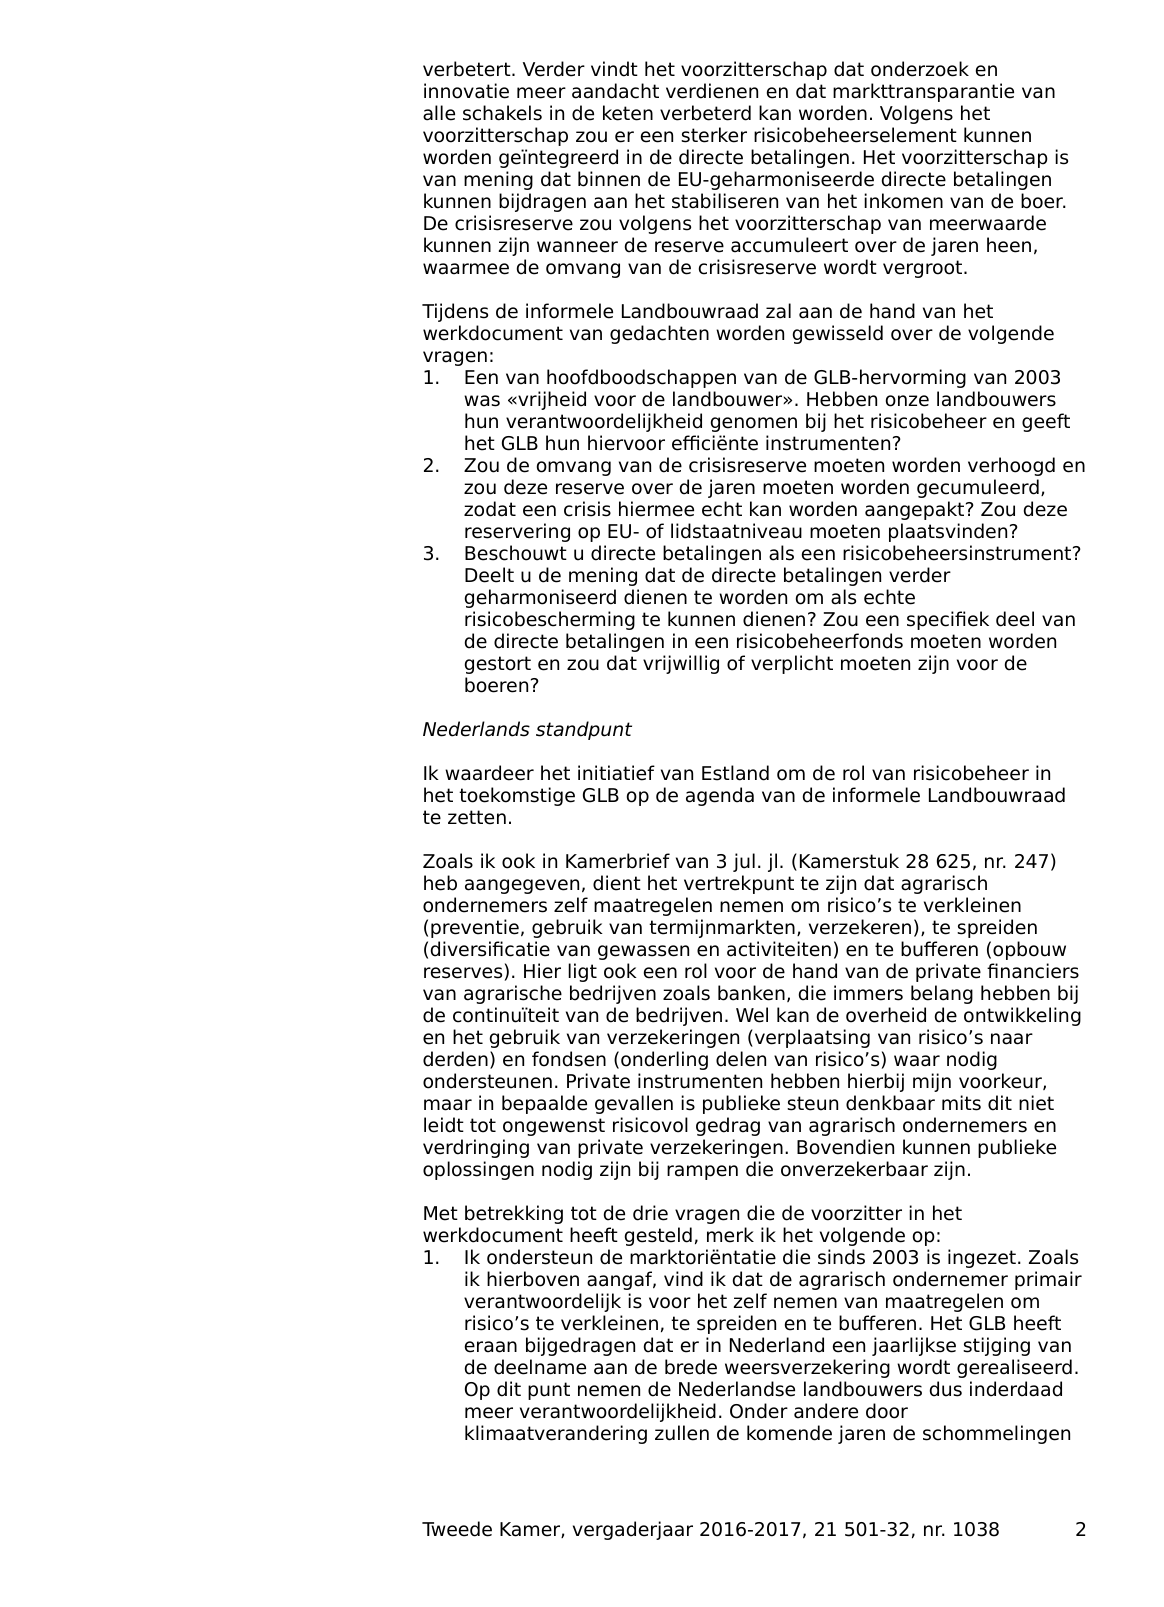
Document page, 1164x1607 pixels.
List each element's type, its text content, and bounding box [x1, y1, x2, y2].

text Met betrekking tot de drie vragen die de voorzitter in het werkdocument heeft gesteld, merk ik het volgende op: [422, 1203, 1087, 1247]
text Ik waardeer het initiatief van Estland om de rol van risicobeheer in het toekomstige GLB op de agenda van de informele Landbouwraad te zetten. [422, 763, 1087, 829]
text Tijdens de informele Landbouwraad zal aan de hand van het werkdocument van gedachten worden gewisseld over de volgende vragen: [422, 301, 1087, 367]
text 2. Zou de omvang van de crisisreserve moeten worden verhoogd en zou deze reserve over de jaren moeten worden gecumuleerd, zodat een crisis hiermee echt kan worden aangepakt? Zou deze reservering op EU- of lidstaatniveau moeten plaatsvinden? [422, 455, 1087, 543]
subtitle Nederlands standpunt [422, 719, 1087, 741]
text 3. Beschouwt u directe betalingen als een risicobeheersinstrument? Deelt u de mening dat de directe betalingen verder geharmoniseerd dienen te worden om als echte risicobescherming te kunnen dienen? Zou een specifiek deel van de directe betalingen in een risicobeheerfonds moeten worden gestort en zou dat vrijwillig of verplicht moeten zijn voor de boeren? [422, 543, 1087, 697]
text 1. Een van hoofdboodschappen van de GLB-hervorming van 2003 was «vrijheid voor de landbouwer». Hebben onze landbouwers hun verantwoordelijkheid genomen bij het risicobeheer en geeft het GLB hun hiervoor efficiënte instrumenten? [422, 367, 1087, 455]
text verbetert. Verder vindt het voorzitterschap dat onderzoek en innovatie meer aandacht verdienen en dat markttransparantie van alle schakels in de keten verbeterd kan worden. Volgens het voorzitterschap zou er een sterker risicobeheerselement kunnen worden geïntegreerd in de directe betalingen. Het voorzitterschap is van mening dat binnen de EU-geharmoniseerde directe betalingen kunnen bijdragen aan het stabiliseren van het inkomen van de boer. De crisisreserve zou volgens het voorzitterschap van meerwaarde kunnen zijn wanneer de reserve accumuleert over de jaren heen, waarmee de omvang van de crisisreserve wordt vergroot. [422, 59, 1087, 279]
text Zoals ik ook in Kamerbrief van 3 jul. jl. (Kamerstuk 28 625, nr. 247) heb aangegeven, dient het vertrekpunt te zijn dat agrarisch ondernemers zelf maatregelen nemen om risico’s te verkleinen (preventie, gebruik van termijnmarkten, verzekeren), te spreiden (diversificatie van gewassen en activiteiten) en te bufferen (opbouw reserves). Hier ligt ook een rol voor de hand van de private financiers van agrarische bedrijven zoals banken, die immers belang hebben bij de continuïteit van de bedrijven. Wel kan de overheid de ontwikkeling en het gebruik van verzekeringen (verplaatsing van risico’s naar derden) en fondsen (onderling delen van risico’s) waar nodig ondersteunen. Private instrumenten hebben hierbij mijn voorkeur, maar in bepaalde gevallen is publieke steun denkbaar mits dit niet leidt tot ongewenst risicovol gedrag van agrarisch ondernemers en verdringing van private verzekeringen. Bovendien kunnen publieke oplossingen nodig zijn bij rampen die onverzekerbaar zijn. [422, 851, 1087, 1181]
text 1. Ik ondersteun de marktoriëntatie die sinds 2003 is ingezet. Zoals ik hierboven aangaf, vind ik dat de agrarisch ondernemer primair verantwoordelijk is voor het zelf nemen van maatregelen om risico’s te verkleinen, te spreiden en te bufferen. Het GLB heeft eraan bijgedragen dat er in Nederland een jaarlijkse stijging van de deelname aan de brede weersverzekering wordt gerealiseerd. Op dit punt nemen de Nederlandse landbouwers dus inderdaad meer verantwoordelijkheid. Onder andere door klimaatverandering zullen de komende jaren de schommelingen [422, 1247, 1087, 1445]
